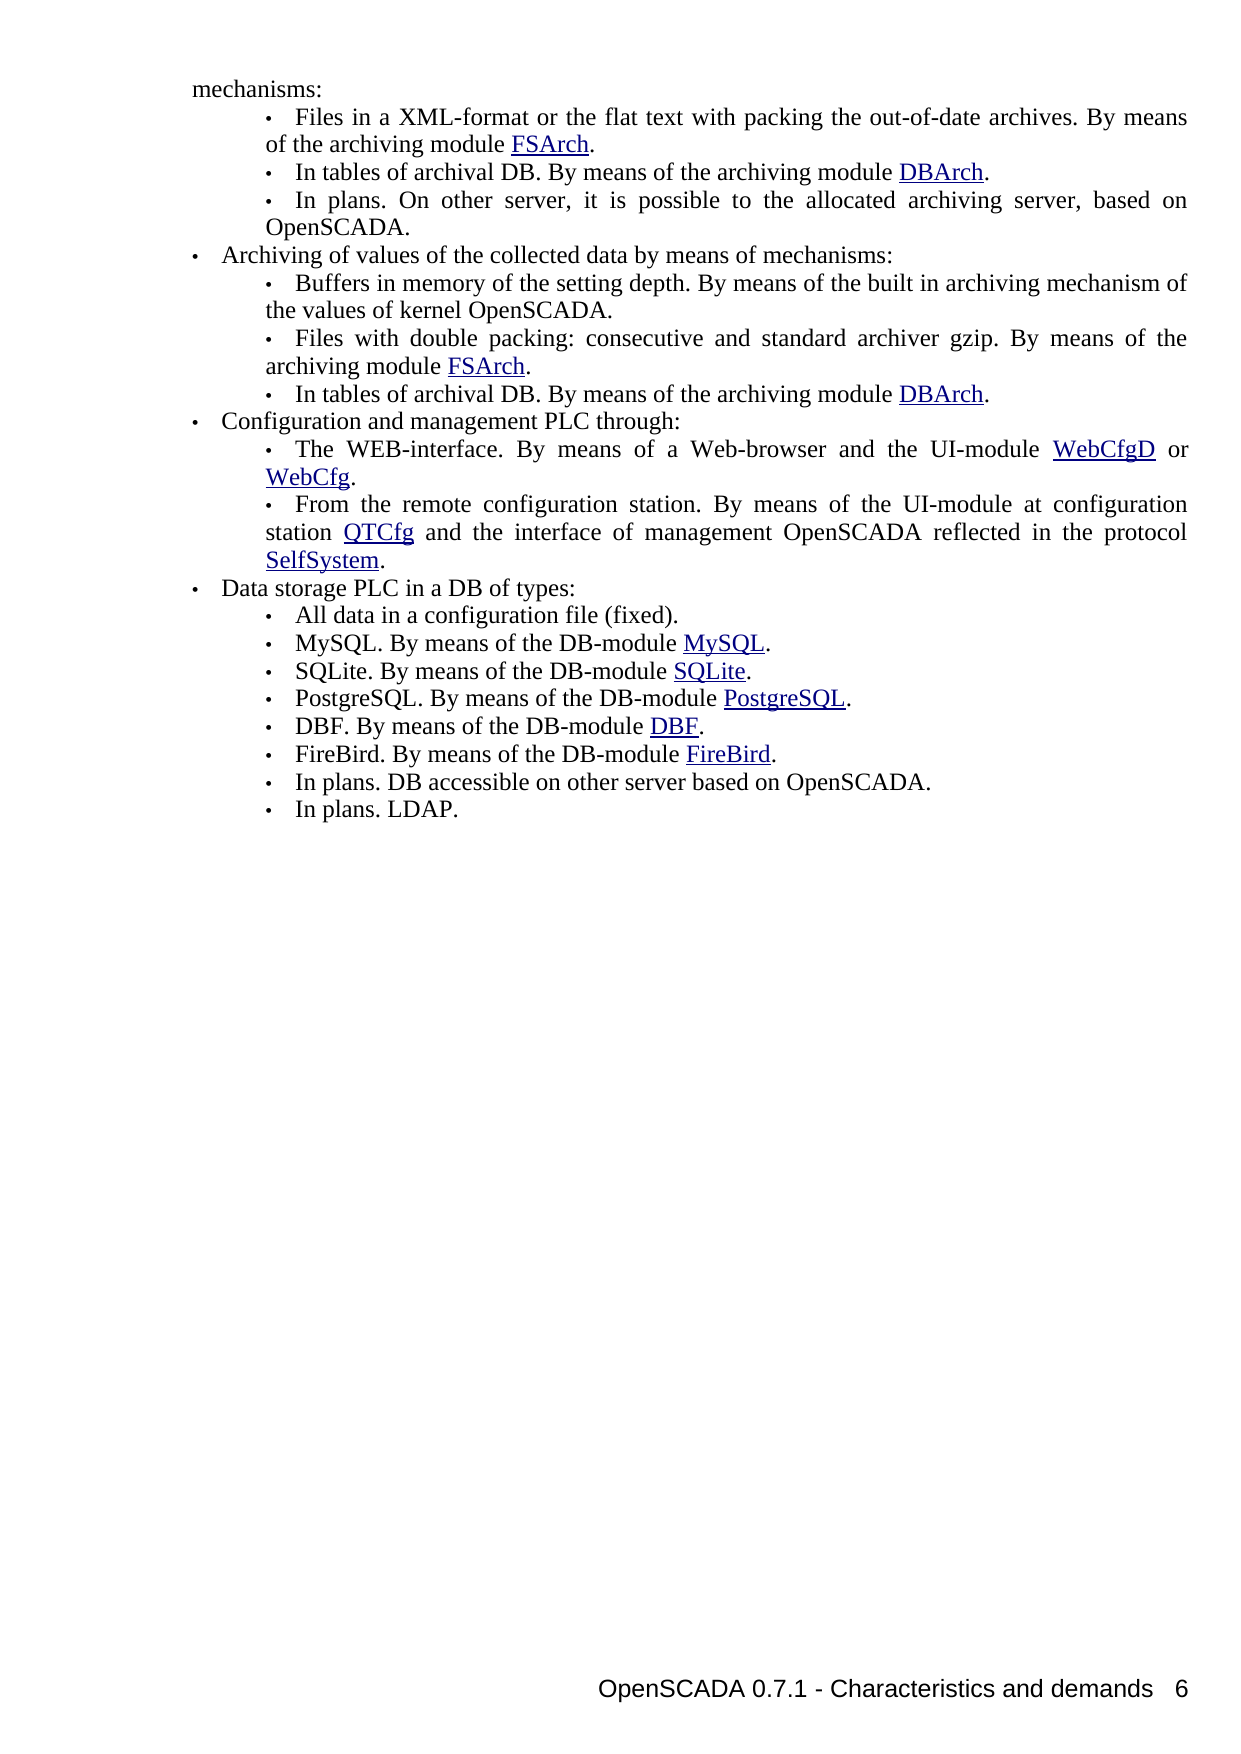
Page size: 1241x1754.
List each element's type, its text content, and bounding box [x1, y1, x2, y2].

list The WEB-interface. By means of a Web-browser and the UI-module WebCfgD or WebCfg. [236, 435, 1188, 491]
list In plans. LDAP. [236, 795, 1188, 823]
list Files in a XML-format or the flat text with packing the out-of-date archives. By means of the archiving module FSArch. [236, 103, 1188, 158]
list Buffers in memory of the setting depth. By means of the built in archiving mechanism of the values of kernel OpenSCADA. [236, 269, 1188, 324]
list Files with double packing: consecutive and standard archiver gzip. By means of the archiving module FSArch. [236, 324, 1188, 380]
list MySQL. By means of the DB-module MySQL. [236, 629, 1188, 657]
list In tables of archival DB. By means of the archiving module DBArch. [236, 380, 1188, 407]
list From the remote configuration station. By means of the UI-module at configuration station QTCfg and the interface of management OpenSCADA reflected in the protocol SelfSystem. [236, 491, 1188, 574]
list mechanisms: [162, 75, 1188, 103]
list Configuration and management PLC through: [162, 407, 1188, 435]
list In plans. On other server, it is possible to the allocated archiving server, based on OpenSCADA. [236, 186, 1188, 241]
list In tables of archival DB. By means of the archiving module DBArch. [236, 158, 1188, 186]
list PostgreSQL. By means of the DB-module PostgreSQL. [236, 684, 1188, 712]
list All data in a configuration file (fixed). [236, 601, 1188, 629]
list FireBird. By means of the DB-module FireBird. [236, 740, 1188, 768]
list DBF. By means of the DB-module DBF. [236, 712, 1188, 740]
list SQLite. By means of the DB-module SQLite. [236, 657, 1188, 684]
list In plans. DB accessible on other server based on OpenSCADA. [236, 768, 1188, 795]
list Archiving of values of the collected data by means of mechanisms: [162, 241, 1188, 269]
list Data storage PLC in a DB of types: [162, 574, 1188, 601]
